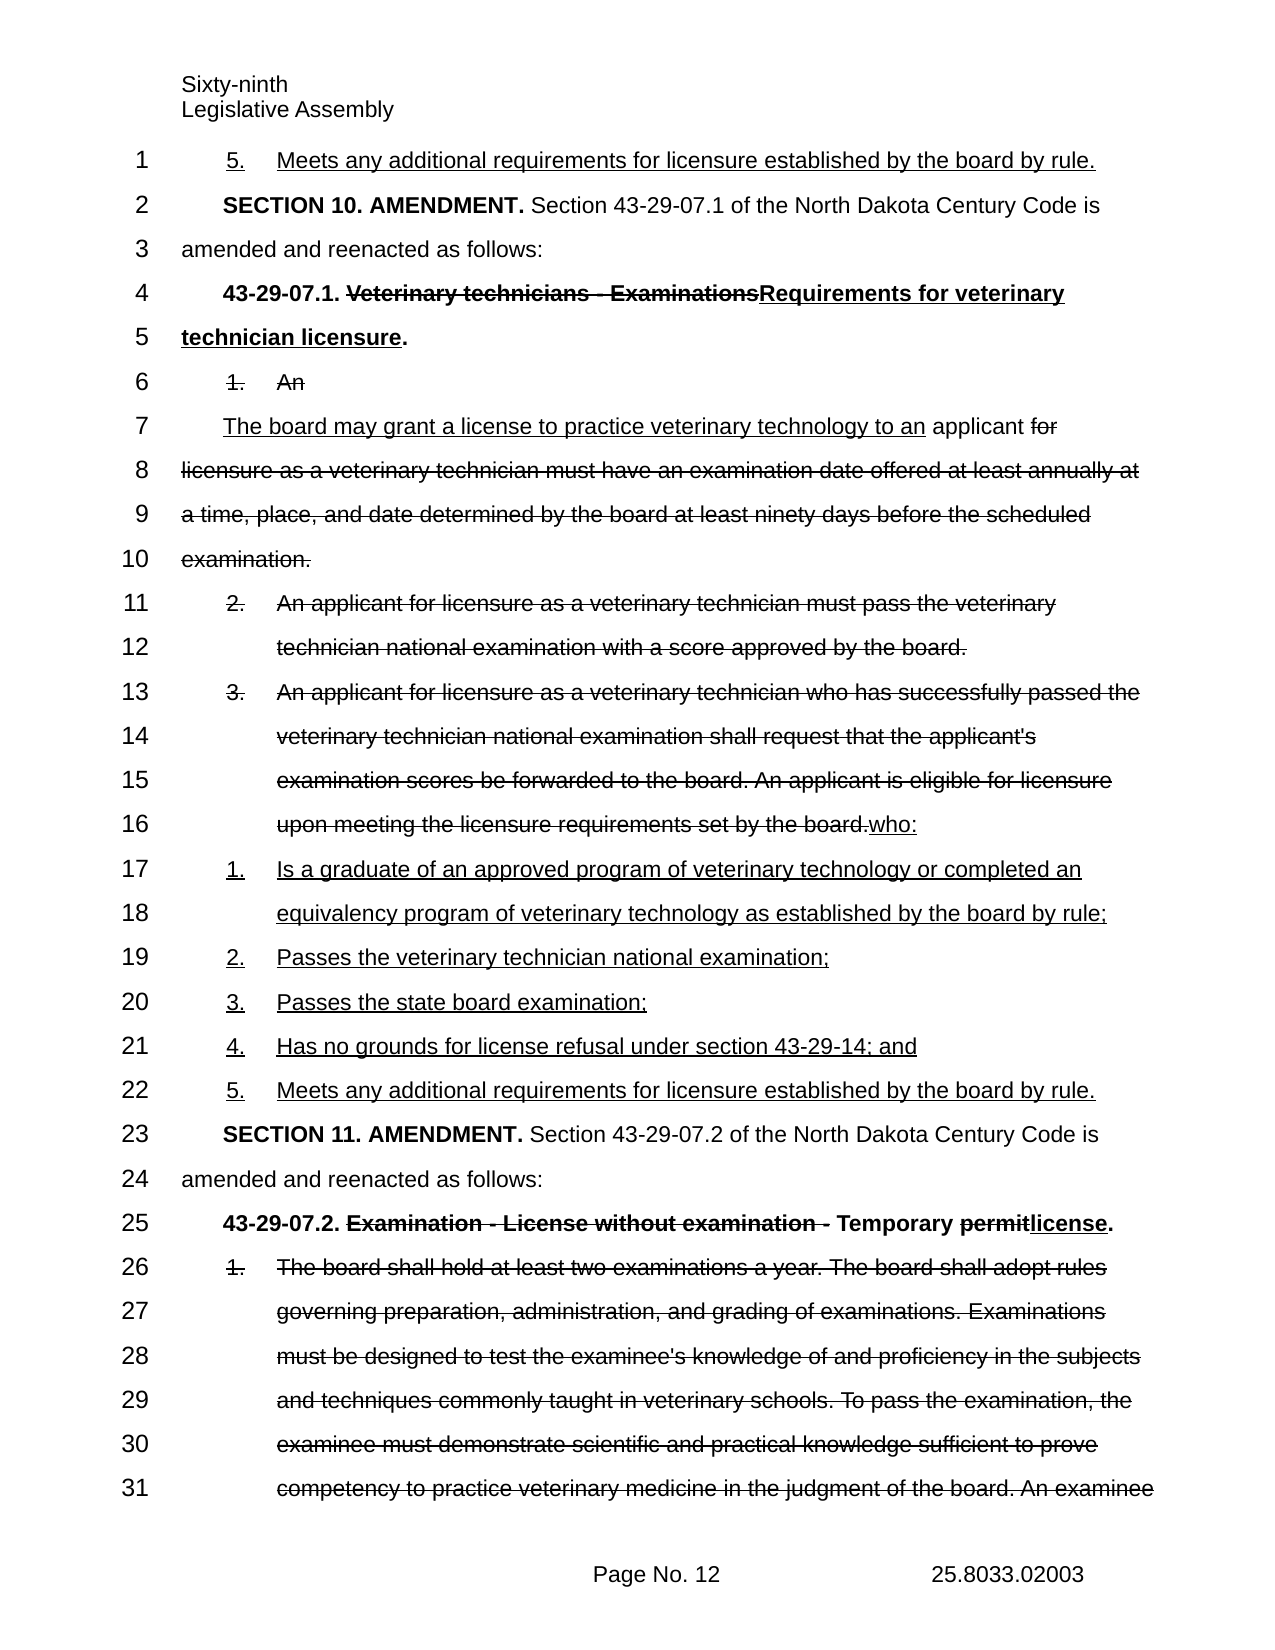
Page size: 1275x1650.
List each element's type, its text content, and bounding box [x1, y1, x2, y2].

text 5. Meets any additional requirements for licensure established by the board by rule. [181, 1063, 1154, 1107]
text 5. Meets any additional requirements for licensure established by the board by rule. [181, 133, 1154, 178]
text 1. Is a graduate of an approved program of veterinary technology or completed an equivalency program of veterinary technology as established by the board by rule; [181, 842, 1154, 930]
text 4. Has no grounds for license refusal under section 43‑29‑14; and [181, 1019, 1154, 1063]
text 3. Passes the state board examination; [181, 974, 1154, 1019]
text 2. Passes the veterinary technician national examination; [181, 930, 1154, 974]
text The board may grant a license to practice veterinary technology to an applicant for licensure as a veterinary technician must have an examination date offered at least annually at a time, place, and date determined by the board at least ninety days before the scheduled examination. [181, 399, 1154, 576]
text 1. The board shall hold at least two examinations a year. The board shall adopt rules governing preparation, administration, and grading of examinations. Examinations must be designed to test the examinee's knowledge of and proficiency in the subjects and techniques commonly taught in veterinary schools. To pass the examination, the examinee must demonstrate scientific and practical knowledge sufficient to prove competency to practice veterinary medicine in the judgment of the board. An examinee [181, 1240, 1154, 1506]
subtitle 43‑29‑07.1. Veterinary technicians ‑ ExaminationsRequirements for veterinary technician licensure. [181, 266, 1154, 355]
text SECTION 11. AMENDMENT. Section 43‑29‑07.2 of the North Dakota Century Code is amended and reenacted as follows: [181, 1107, 1154, 1196]
text 3. An applicant for licensure as a veterinary technician who has successfully passed the veterinary technician national examination shall request that the applicant's examination scores be forwarded to the board. An applicant is eligible for licensure upon meeting the licensure requirements set by the board.who: [181, 664, 1154, 842]
text SECTION 10. AMENDMENT. Section 43‑29‑07.1 of the North Dakota Century Code is amended and reenacted as follows: [181, 178, 1154, 266]
subtitle 43‑29‑07.2. Examination ‑ License without examination ‑ Temporary permitlicense. [181, 1196, 1154, 1240]
text 2. An applicant for licensure as a veterinary technician must pass the veterinary technician national examination with a score approved by the board. [181, 576, 1154, 664]
text 1. An [181, 355, 1154, 399]
